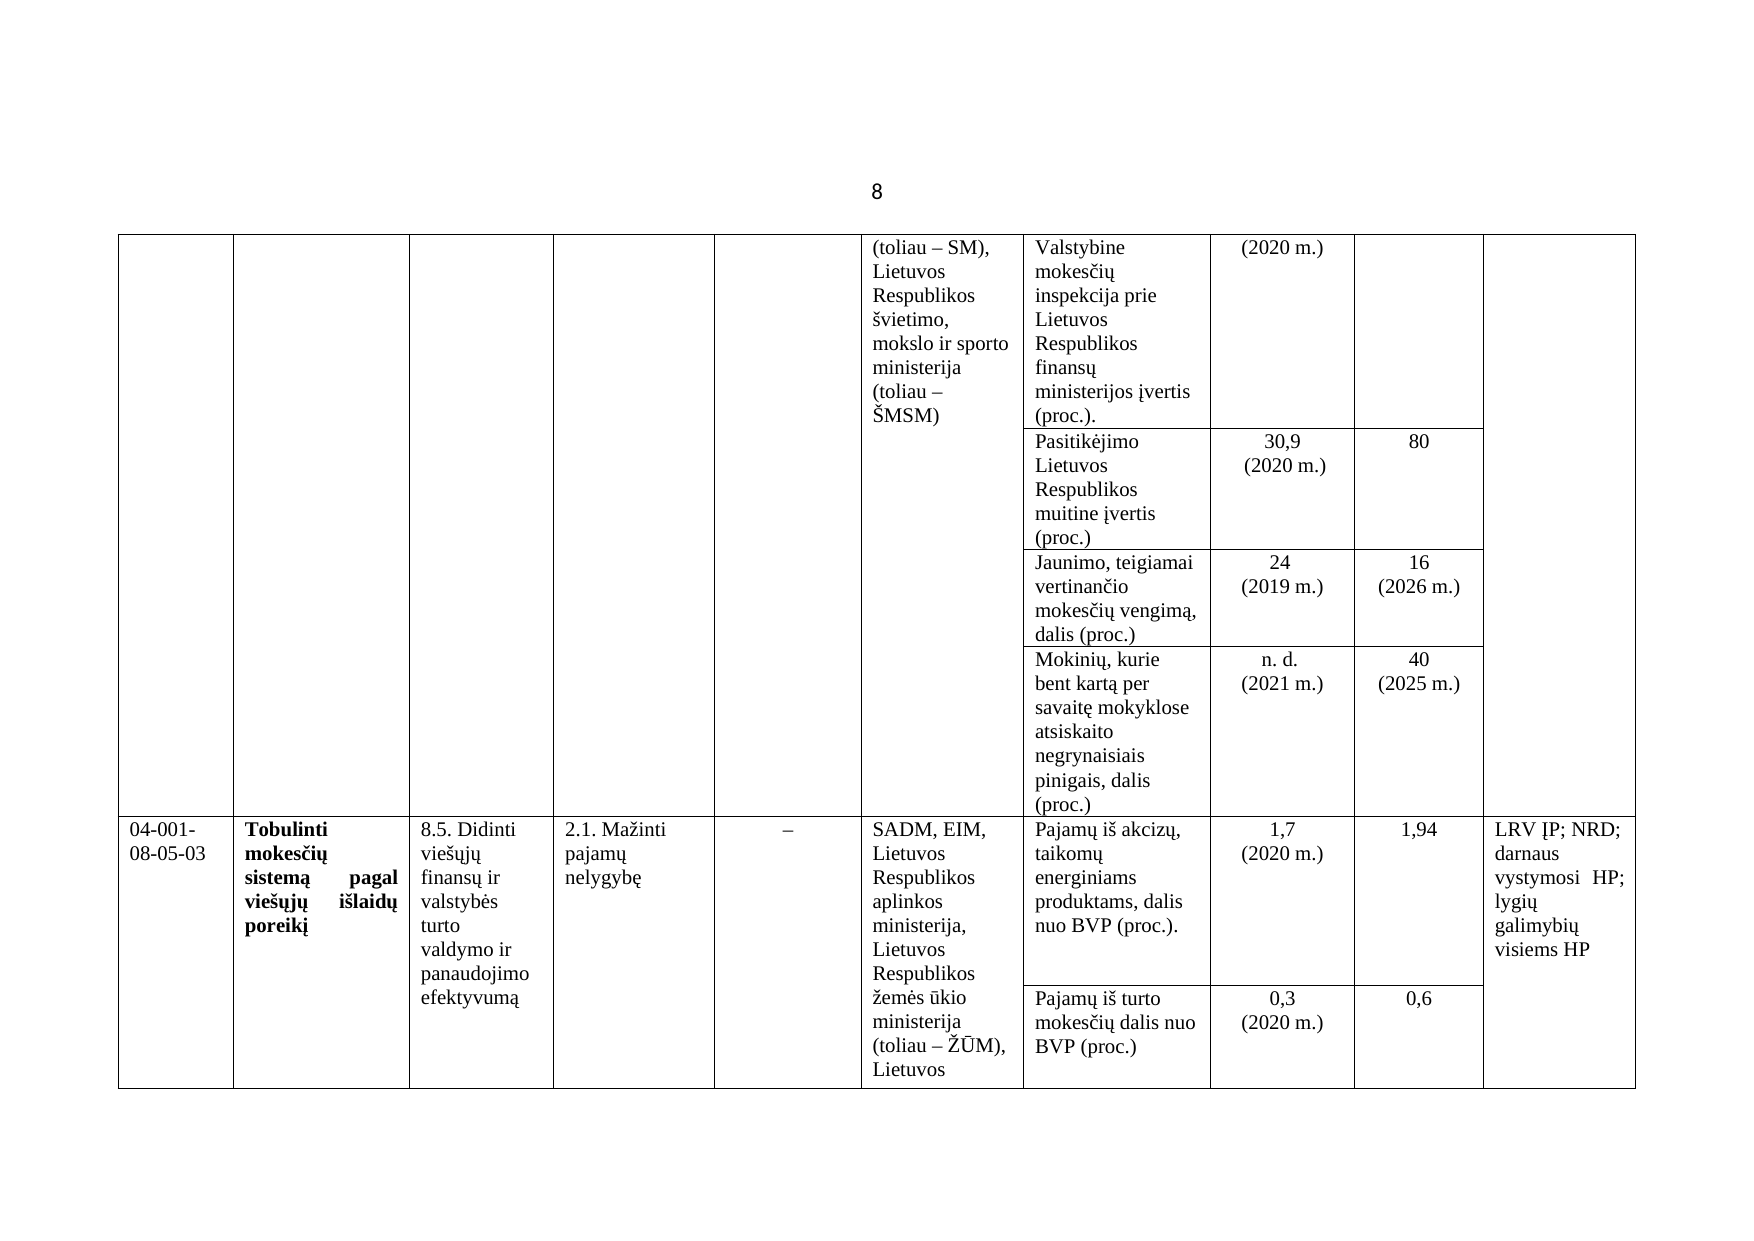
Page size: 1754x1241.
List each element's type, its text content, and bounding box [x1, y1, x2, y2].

table_cell [554, 235, 714, 816]
table_cell Pajamų iš turto mokesčių dalis nuo BVP (proc.) [1024, 986, 1210, 1088]
table_cell 24 (2019 m.) [1211, 550, 1354, 646]
table_cell [715, 235, 861, 816]
table_cell Tobulinti mokesčių sistemą pagal viešųjų išlaidų poreikį [234, 817, 409, 1088]
table_cell SADM, EIM, Lietuvos Respublikos aplinkos ministerija, Lietuvos Respublikos žemės ūkio ministerija (toliau – ŽŪM), Lietuvos [862, 817, 1023, 1088]
table_cell 80 [1355, 429, 1483, 549]
table_cell Jaunimo, teigiamai vertinančio mokesčių vengimą, dalis (proc.) [1024, 550, 1210, 646]
table_cell 16 (2026 m.) [1355, 550, 1483, 646]
table_cell 0,6 [1355, 986, 1483, 1088]
table_cell 1,7 (2020 m.) [1211, 817, 1354, 985]
table_cell 1,94 [1355, 817, 1483, 985]
table_cell 30,9 (2020 m.) [1211, 429, 1354, 549]
table_cell 0,3 (2020 m.) [1211, 986, 1354, 1088]
table_cell 8.5. Didinti viešųjų finansų ir valstybės turto valdymo ir panaudojimo efektyvumą [410, 817, 553, 1088]
table_cell Mokinių, kurie bent kartą per savaitę mokyklose atsiskaito negrynaisiais pinigais, dalis (proc.) [1024, 647, 1210, 816]
table_cell [1355, 235, 1483, 427]
table_cell [119, 235, 233, 816]
table_cell [1484, 235, 1635, 816]
table_cell 2.1. Mažinti pajamų nelygybę [554, 817, 714, 1088]
table_cell 40 (2025 m.) [1355, 647, 1483, 816]
table_cell (2020 m.) [1211, 235, 1354, 427]
table_cell LRV ĮP; NRD; darnaus vystymosi HP; lygių galimybių visiems HP [1484, 817, 1635, 1088]
table_cell [234, 235, 409, 816]
table_cell Valstybine mokesčių inspekcija prie Lietuvos Respublikos finansų ministerijos įvertis (proc.). [1024, 235, 1210, 427]
table_cell n. d. (2021 m.) [1211, 647, 1354, 816]
table_cell Pasitikėjimo Lietuvos Respublikos muitine įvertis (proc.) [1024, 429, 1210, 549]
table_cell [410, 235, 553, 816]
table_cell – [715, 817, 861, 1088]
table_cell Pajamų iš akcizų, taikomų energiniams produktams, dalis nuo BVP (proc.). [1024, 817, 1210, 985]
table_cell 04-001-08-05-03 [119, 817, 233, 1088]
table_cell (toliau – SM), Lietuvos Respublikos švietimo, mokslo ir sporto ministerija (toliau – ŠMSM) [862, 235, 1023, 816]
